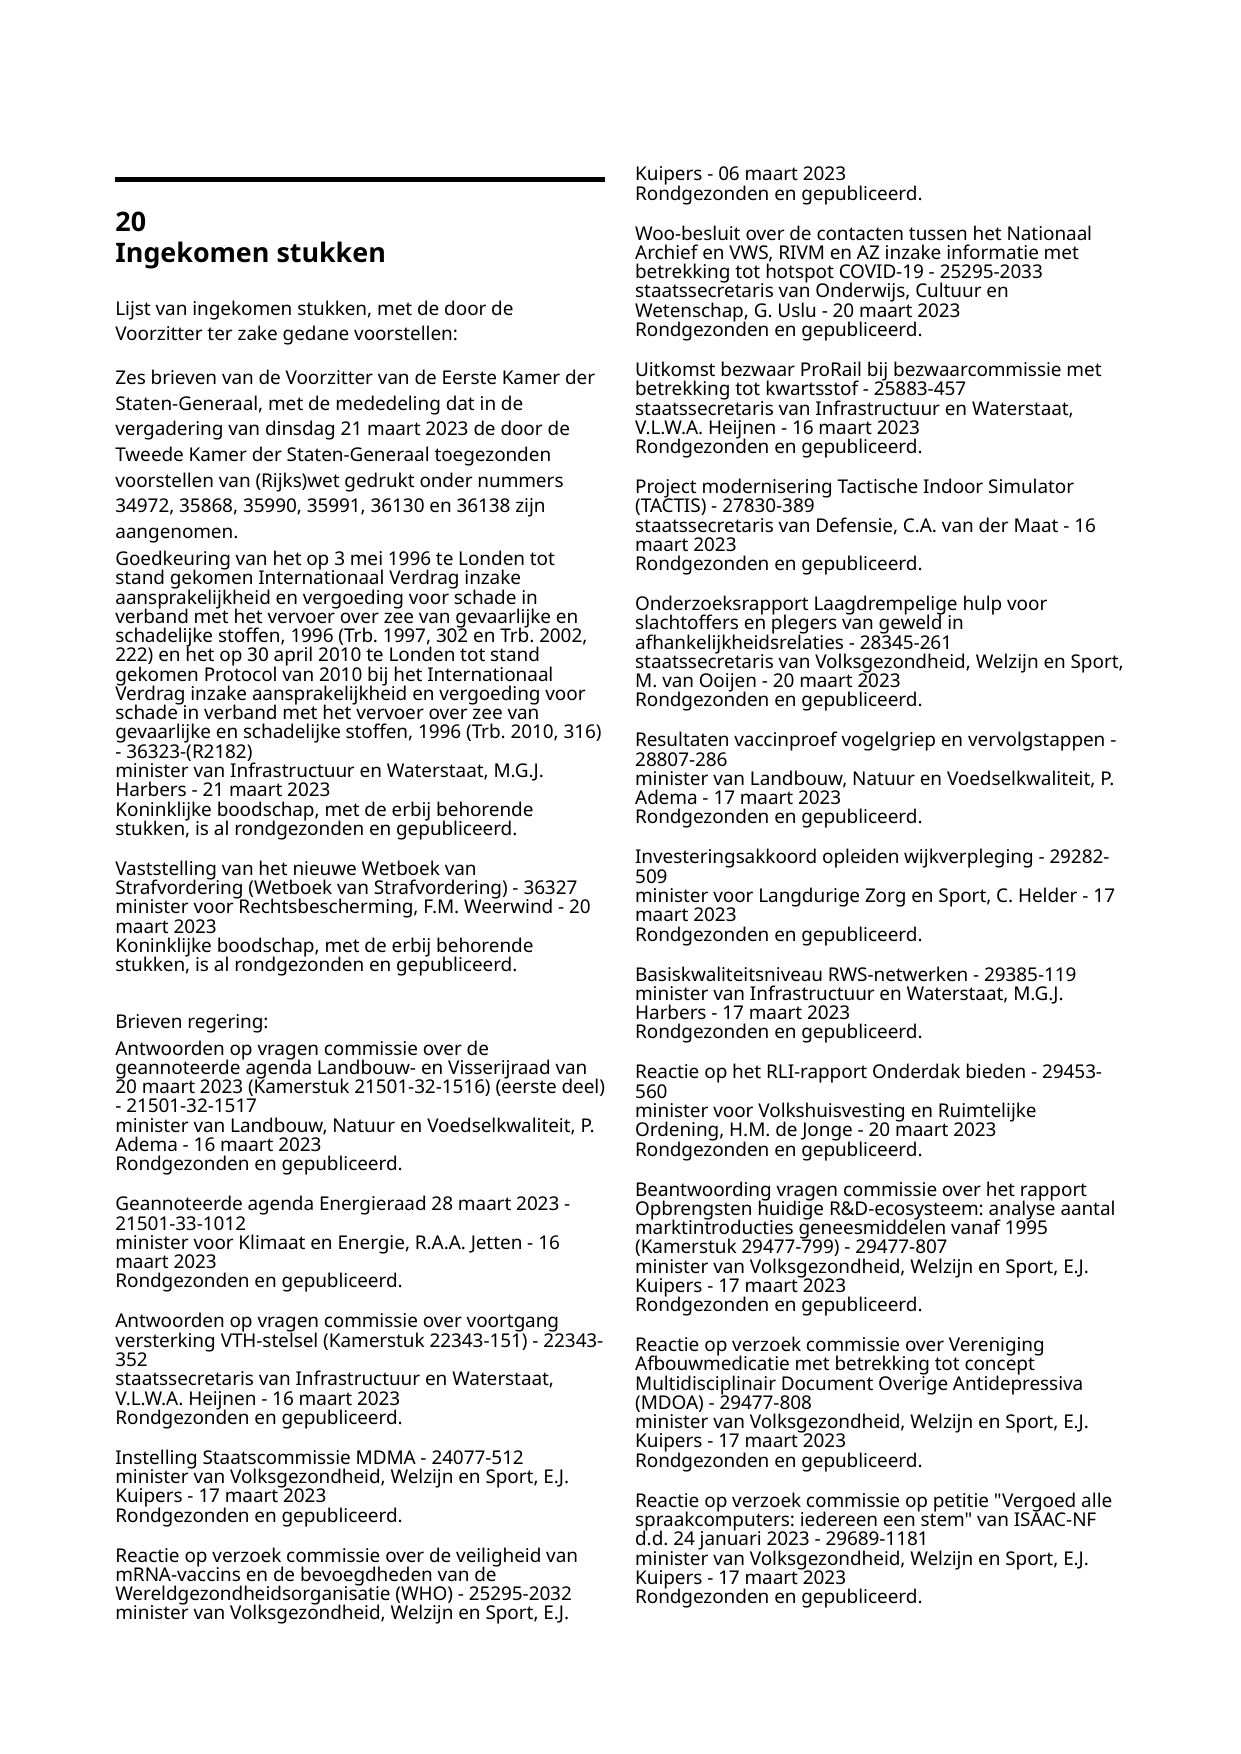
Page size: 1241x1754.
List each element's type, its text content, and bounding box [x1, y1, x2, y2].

text minister van Volksgezondheid, Welzijn en Sport, E.J. Kuipers - 17 maart 2023 [635, 1549, 1125, 1588]
text 20 [115, 203, 605, 239]
text minister voor Klimaat en Energie, R.A.A. Jetten - 16 maart 2023 [115, 1234, 605, 1272]
text Ingekomen stukken [115, 239, 605, 283]
text staatssecretaris van Onderwijs, Cultuur en Wetenschap, G. Uslu - 20 maart 2023 [635, 282, 1125, 321]
text Antwoorden op vragen commissie over de geannoteerde agenda Landbouw- en Visserijraad van 20 maart 2023 (Kamerstuk 21501-32-1516) (eerste deel) - 21501-32-1517 [115, 1040, 605, 1117]
text Rondgezonden en gepubliceerd. [635, 184, 1125, 204]
text Reactie op verzoek commissie over de veiligheid van mRNA-vaccins en de bevoegdheden van de Wereldgezondheidsorganisatie (WHO) - 25295-2032 [115, 1547, 605, 1604]
text staatssecretaris van Infrastructuur en Waterstaat, V.L.W.A. Heijnen - 16 maart 2023 [115, 1370, 605, 1409]
text minister van Volksgezondheid, Welzijn en Sport, E.J. Kuipers - 17 maart 2023 [635, 1413, 1125, 1452]
text Beantwoording vragen commissie over het rapport Opbrengsten huidige R&D-ecosysteem: analyse aantal marktintroducties geneesmiddelen vanaf 1995 (Kamerstuk 29477-799) - 29477-807 [635, 1181, 1125, 1258]
text Koninklijke boodschap, met de erbij behorende stukken, is al rondgezonden en gepubliceerd. [115, 801, 605, 839]
text minister van Landbouw, Natuur en Voedselkwaliteit, P. Adema - 16 maart 2023 [115, 1117, 605, 1155]
text Resultaten vaccinproef vogelgriep en vervolgstappen - 28807-286 [635, 731, 1125, 770]
text Vaststelling van het nieuwe Wetboek van Strafvordering (Wetboek van Strafvordering) - 36327 [115, 860, 605, 898]
text Zes brieven van de Voorzitter van de Eerste Kamer der Staten-Generaal, met de mededeling dat in de vergadering van dinsdag 21 maart 2023 de door de Tweede Kamer der Staten-Generaal toegezonden voorstellen van (Rijks)wet gedrukt onder nummers 34972, 35868, 35990, 35991, 36130 en 36138 zijn aangenomen. [115, 364, 605, 544]
text Reactie op verzoek commissie over Vereniging Afbouwmedicatie met betrekking tot concept Multidisciplinair Document Overige Antidepressiva (MDOA) - 29477-808 [635, 1336, 1125, 1413]
text minister van Infrastructuur en Waterstaat, M.G.J. Harbers - 17 maart 2023 [635, 985, 1125, 1023]
text minister van Volksgezondheid, Welzijn en Sport, E.J. Kuipers - 17 maart 2023 [115, 1468, 605, 1507]
text minister van Volksgezondheid, Welzijn en Sport, E.J. [115, 1604, 605, 1624]
text Goedkeuring van het op 3 mei 1996 te Londen tot stand gekomen Internationaal Verdrag inzake aansprakelijkheid en vergoeding voor schade in verband met het vervoer over zee van gevaarlijke en schadelijke stoffen, 1996 (Trb. 1997, 302 en Trb. 2002, 222) en het op 30 april 2010 te Londen tot stand gekomen Protocol van 2010 bij het Internationaal Verdrag inzake aansprakelijkheid en vergoeding voor schade in verband met het vervoer over zee van gevaarlijke en schadelijke stoffen, 1996 (Trb. 2010, 316) - 36323-(R2182) [115, 550, 605, 762]
text Rondgezonden en gepubliceerd. [115, 1409, 605, 1428]
text Kuipers - 06 maart 2023 [635, 165, 1125, 184]
text Basiskwaliteitsniveau RWS-netwerken - 29385-119 [635, 966, 1125, 985]
text Lijst van ingekomen stukken, met de door de Voorzitter ter zake gedane voorstellen: [115, 295, 605, 346]
text Onderzoeksrapport Laagdrempelige hulp voor slachtoffers en plegers van geweld in afhankelijkheidsrelaties - 28345-261 [635, 595, 1125, 653]
text Rondgezonden en gepubliceerd. [635, 808, 1125, 828]
text Rondgezonden en gepubliceerd. [115, 1272, 605, 1292]
text staatssecretaris van Volksgezondheid, Welzijn en Sport, M. van Ooijen - 20 maart 2023 [635, 653, 1125, 691]
text Rondgezonden en gepubliceerd. [635, 1141, 1125, 1160]
text Rondgezonden en gepubliceerd. [635, 438, 1125, 457]
text minister voor Langdurige Zorg en Sport, C. Helder - 17 maart 2023 [635, 887, 1125, 926]
text Antwoorden op vragen commissie over voortgang versterking VTH-stelsel (Kamerstuk 22343-151) - 22343-352 [115, 1312, 605, 1370]
text Rondgezonden en gepubliceerd. [115, 1507, 605, 1526]
text Instelling Staatscommissie MDMA - 24077-512 [115, 1449, 605, 1468]
text Geannoteerde agenda Energieraad 28 maart 2023 - 21501-33-1012 [115, 1195, 605, 1234]
text minister van Volksgezondheid, Welzijn en Sport, E.J. Kuipers - 17 maart 2023 [635, 1258, 1125, 1296]
text Reactie op verzoek commissie op petitie "Vergoed alle spraakcomputers: iedereen een stem" van ISAAC-NF d.d. 24 januari 2023 - 29689-1181 [635, 1492, 1125, 1549]
text staatssecretaris van Defensie, C.A. van der Maat - 16 maart 2023 [635, 517, 1125, 555]
text Brieven regering: [115, 1008, 605, 1034]
text Reactie op het RLI-rapport Onderdak bieden - 29453-560 [635, 1063, 1125, 1102]
text Rondgezonden en gepubliceerd. [635, 555, 1125, 574]
text minister voor Rechtsbescherming, F.M. Weerwind - 20 maart 2023 [115, 898, 605, 937]
text Investeringsakkoord opleiden wijkverpleging - 29282-509 [635, 848, 1125, 887]
text Rondgezonden en gepubliceerd. [635, 1296, 1125, 1315]
text Rondgezonden en gepubliceerd. [635, 1452, 1125, 1471]
text Project modernisering Tactische Indoor Simulator (TACTIS) - 27830-389 [635, 478, 1125, 517]
text Koninklijke boodschap, met de erbij behorende stukken, is al rondgezonden en gepubliceerd. [115, 937, 605, 976]
text Woo-besluit over de contacten tussen het Nationaal Archief en VWS, RIVM en AZ inzake informatie met betrekking tot hotspot COVID-19 - 25295-2033 [635, 224, 1125, 282]
text minister van Landbouw, Natuur en Voedselkwaliteit, P. Adema - 17 maart 2023 [635, 770, 1125, 808]
text Uitkomst bezwaar ProRail bij bezwaarcommissie met betrekking tot kwartsstof - 25883-457 [635, 361, 1125, 399]
text staatssecretaris van Infrastructuur en Waterstaat, V.L.W.A. Heijnen - 16 maart 2023 [635, 399, 1125, 438]
text minister voor Volkshuisvesting en Ruimtelijke Ordening, H.M. de Jonge - 20 maart 2023 [635, 1102, 1125, 1141]
text Rondgezonden en gepubliceerd. [115, 1155, 605, 1174]
text Rondgezonden en gepubliceerd. [635, 691, 1125, 711]
text Rondgezonden en gepubliceerd. [635, 926, 1125, 945]
text Rondgezonden en gepubliceerd. [635, 1023, 1125, 1043]
text minister van Infrastructuur en Waterstaat, M.G.J. Harbers - 21 maart 2023 [115, 762, 605, 801]
text Rondgezonden en gepubliceerd. [635, 1588, 1125, 1607]
text Rondgezonden en gepubliceerd. [635, 321, 1125, 340]
